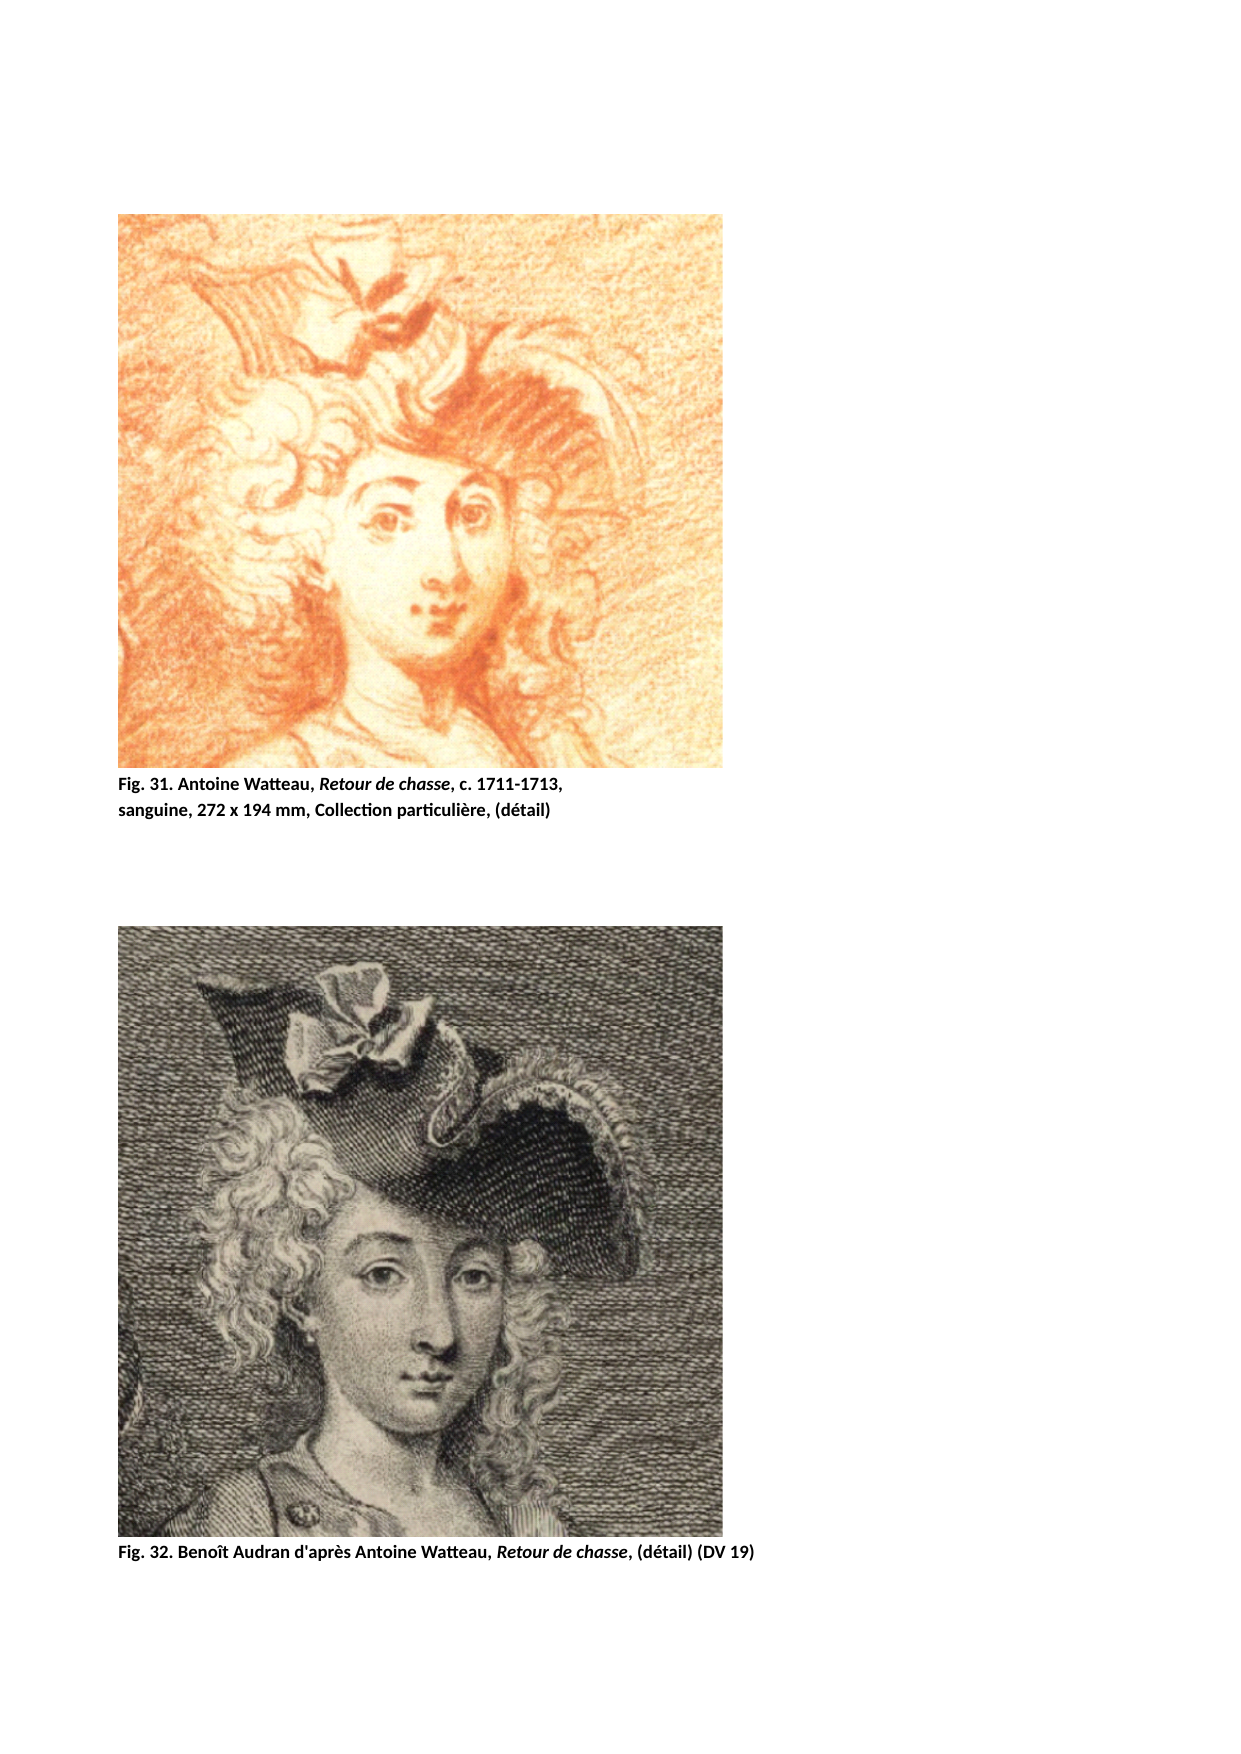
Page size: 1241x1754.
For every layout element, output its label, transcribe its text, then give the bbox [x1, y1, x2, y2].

text Fig. 31. Antoine Watteau, Retour de chasse, c. 1711-1713, [118, 772, 1122, 795]
text Fig. 32. Benoît Audran d'après Antoine Watteau, Retour de chasse, (détail) (DV 19) [118, 1540, 1122, 1563]
text sanguine, 272 x 194 mm, Collection particulière, (détail) [118, 798, 1122, 821]
